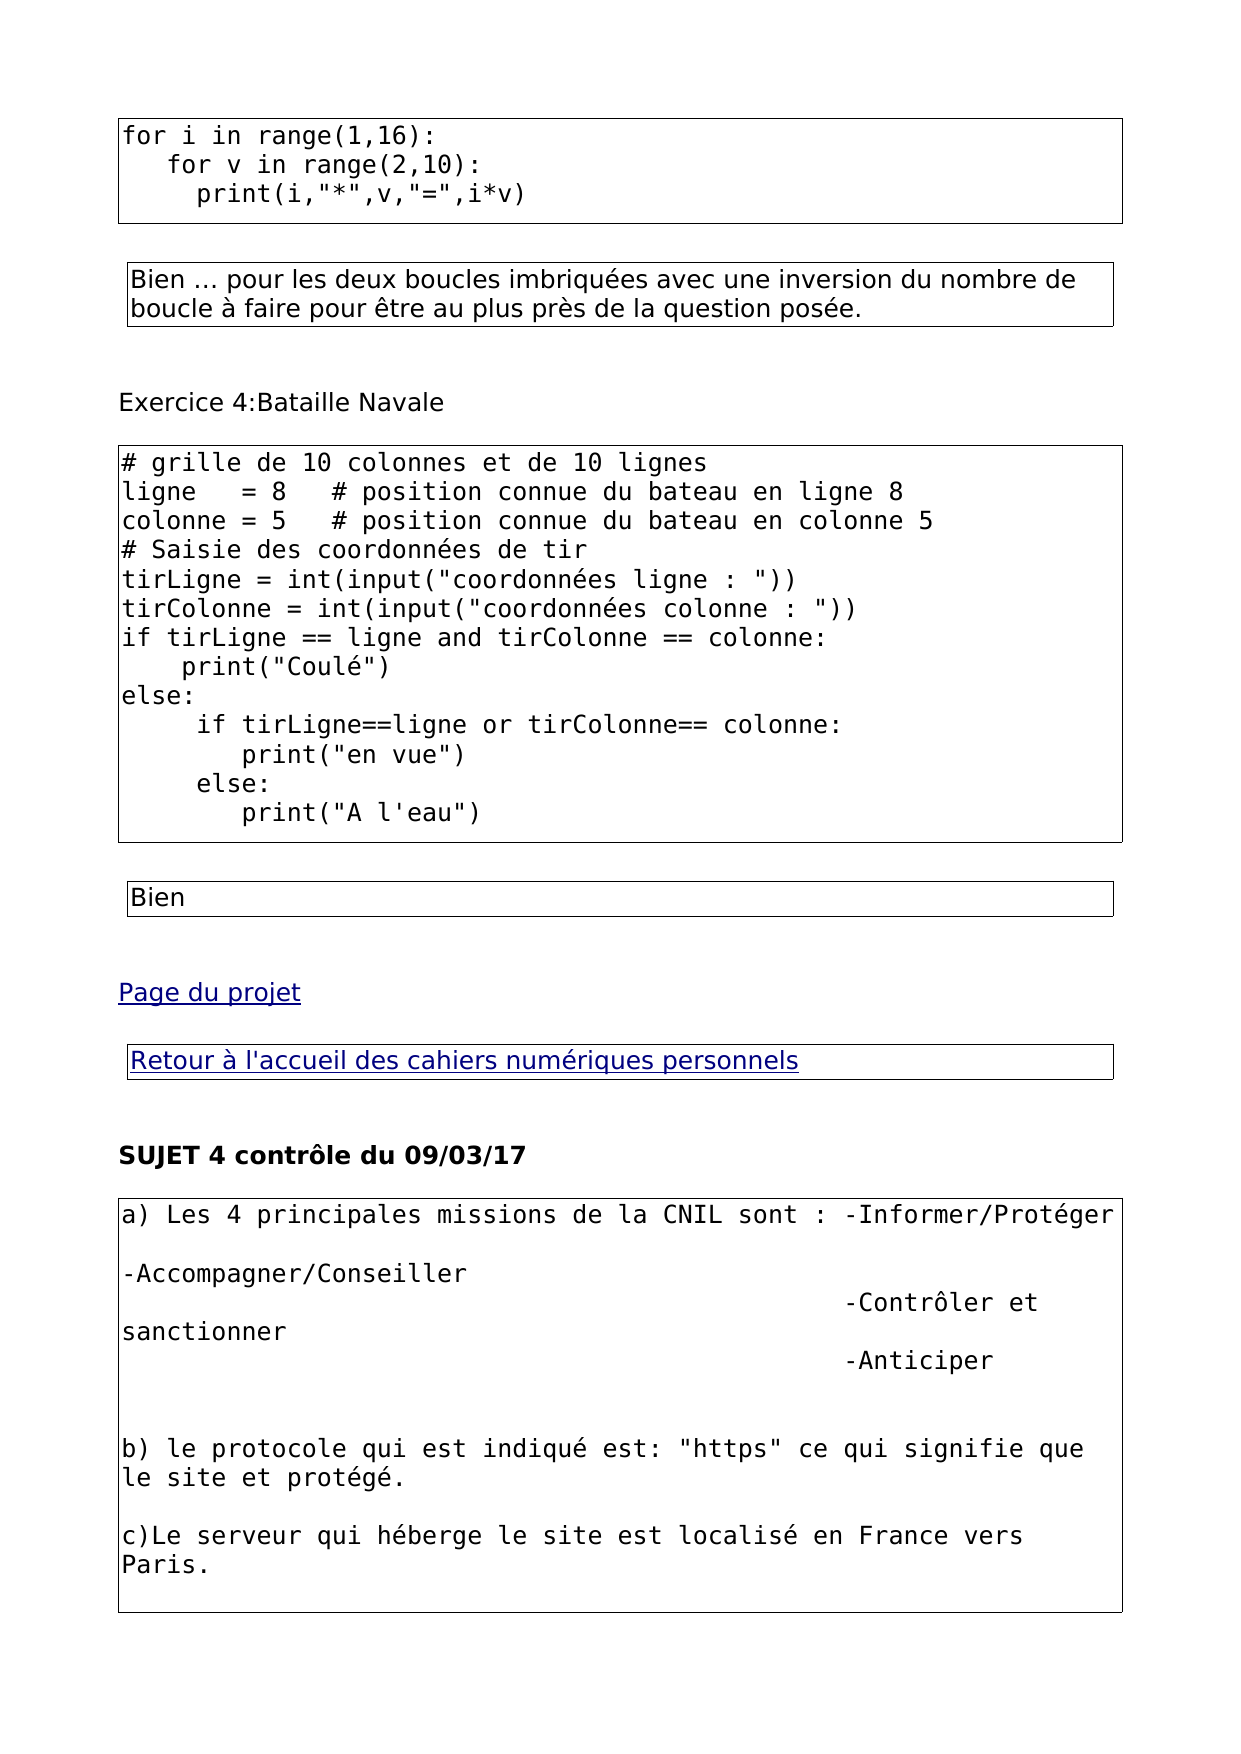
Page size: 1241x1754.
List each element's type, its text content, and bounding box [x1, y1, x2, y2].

text Exercice 4:Bataille Navale [118, 389, 1122, 418]
table_header for i in range(1,16): for v in range(2,10): print(i,"*",v,"=",i*v) [119, 119, 1122, 223]
table_header # grille de 10 colonnes et de 10 lignes ligne = 8 # position connue du bateau en ligne 8 colonne = 5 # position connue du bateau en colonne 5 # Saisie des coordonnées de tir tirLigne = int(input("coordonnées ligne : ")) tirColonne = int(input("coordonnées colonne : ")) if tirLigne == ligne and tirColonne == colonne: print("Coulé") else: if tirLigne==ligne or tirColonne== colonne: print("en vue") else: print("A l'eau") [119, 446, 1122, 842]
table_header Bien … pour les deux boucles imbriquées avec une inversion du nombre de boucle à faire pour être au plus près de la question posée. [128, 263, 1113, 326]
table_header Retour à l'accueil des cahiers numériques personnels [128, 1045, 1113, 1078]
text SUJET 4 contrôle du 09/03/17 [118, 1141, 1122, 1170]
text Page du projet [118, 978, 1122, 1007]
table_header a) Les 4 principales missions de la CNIL sont : -Informer/Protéger -Accompagner/Conseiller -Contrôler et sanctionner -Anticiper b) le protocole qui est indiqué est: "https" ce qui signifie que le site et protégé. c)Le serveur qui héberge le site est localisé en France vers Paris. [119, 1199, 1122, 1612]
table_header Bien [128, 882, 1113, 916]
